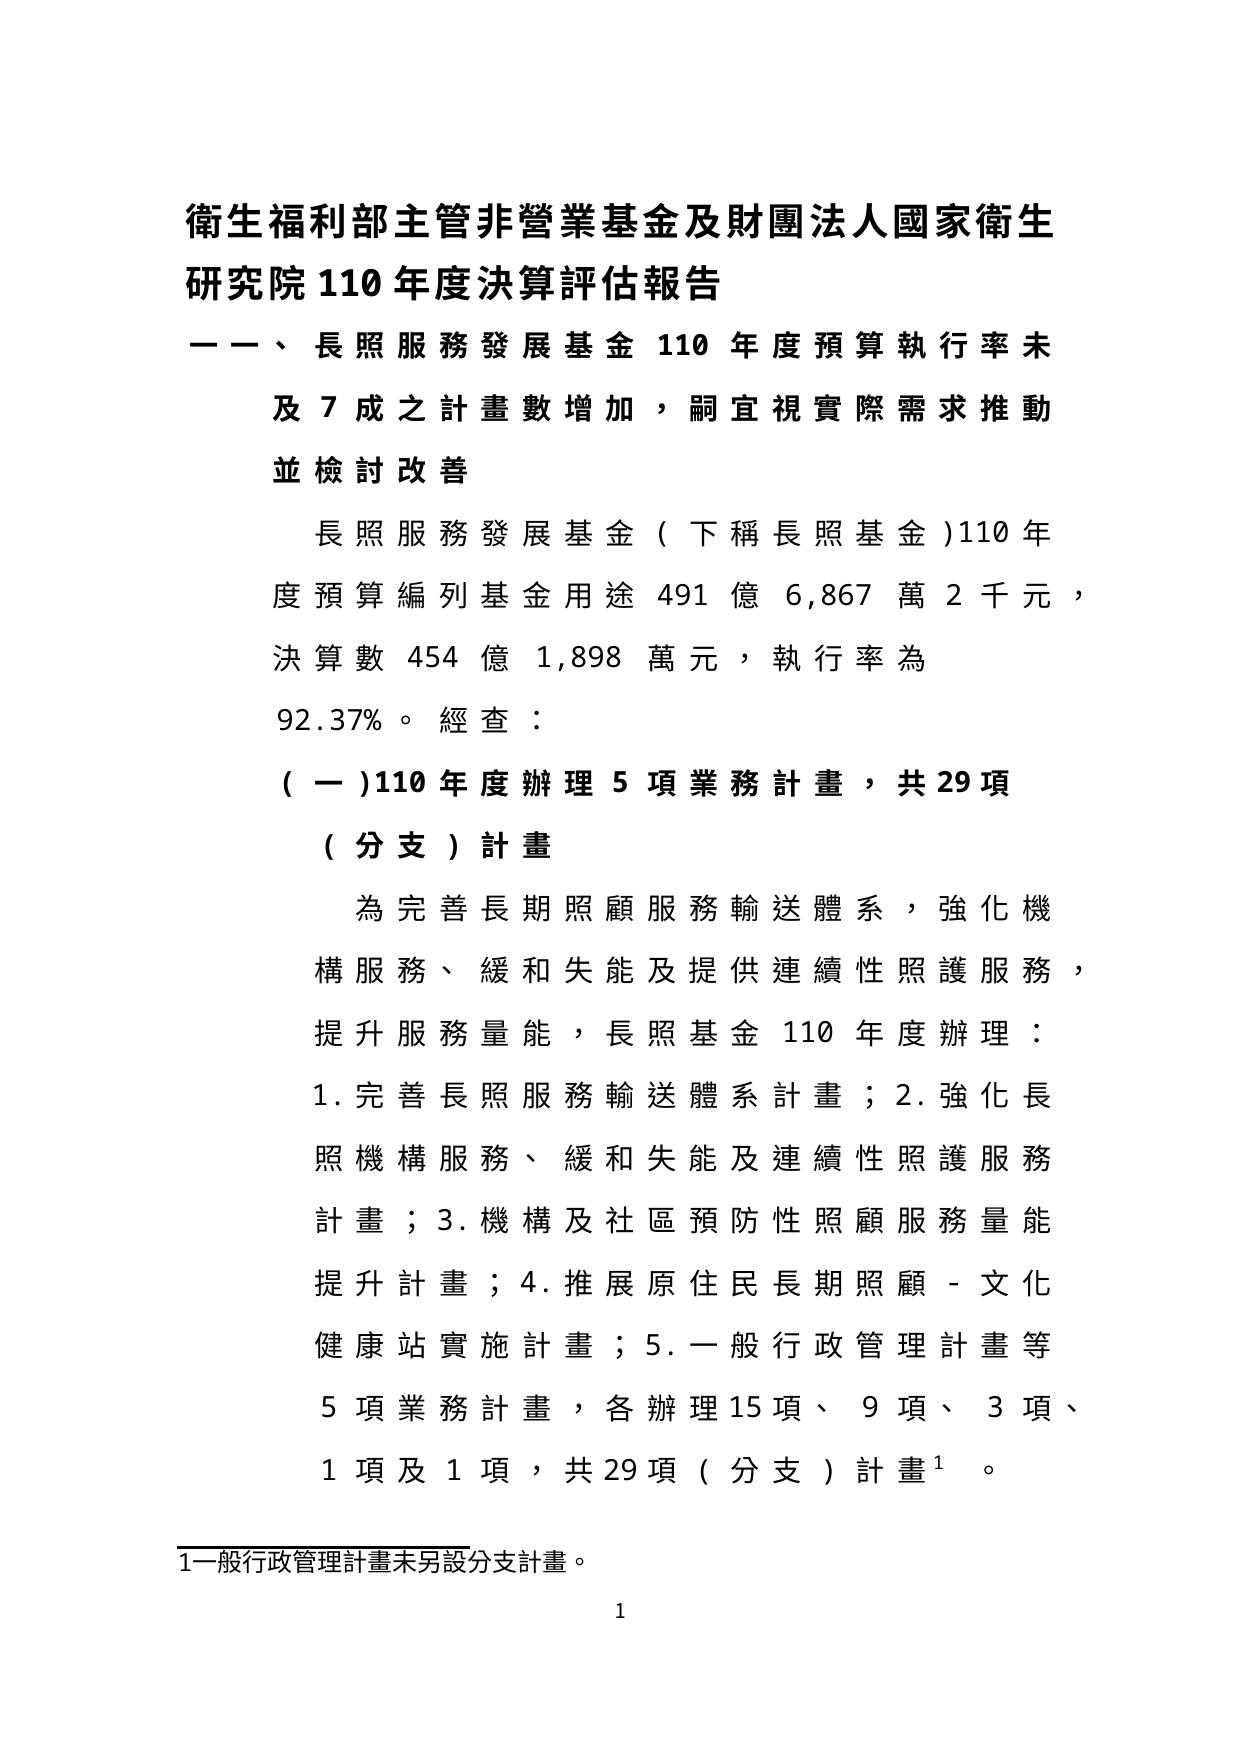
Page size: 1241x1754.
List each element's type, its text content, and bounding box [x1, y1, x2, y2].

text 一一、長照服務發展基金110年度預算執行率未及7成之計畫數增加，嗣宜視實際需求推動並檢討改善 [183, 302, 1058, 490]
text (一)110年度辦理5項業務計畫，共29項(分支)計畫 [242, 740, 1058, 865]
text 長照服務發展基金(下稱長照基金)110年度預算編列基金用途491億6,867萬2千元，決算數454億1,898萬元，執行率為92.37%。經查： [242, 490, 1058, 740]
text 為完善長期照顧服務輸送體系，強化機構服務、緩和失能及提供連續性照護服務，提升服務量能，長照基金110年度辦理：1.完善長照服務輸送體系計畫；2.強化長照機構服務、緩和失能及連續性照護服務計畫；3.機構及社區預防性照顧服務量能提升計畫；4.推展原住民長期照顧-文化健康站實施計畫；5.一般行政管理計畫等5項業務計畫，各辦理15項、9項、3項、1項及1項，共29項(分支)計畫。 [271, 865, 1058, 1490]
text 一般行政管理計畫未另設分支計畫。 [177, 1548, 1063, 1577]
text 衛生福利部主管非營業基金及財團法人國家衛生研究院110年度決算評估報告 [183, 177, 1058, 302]
